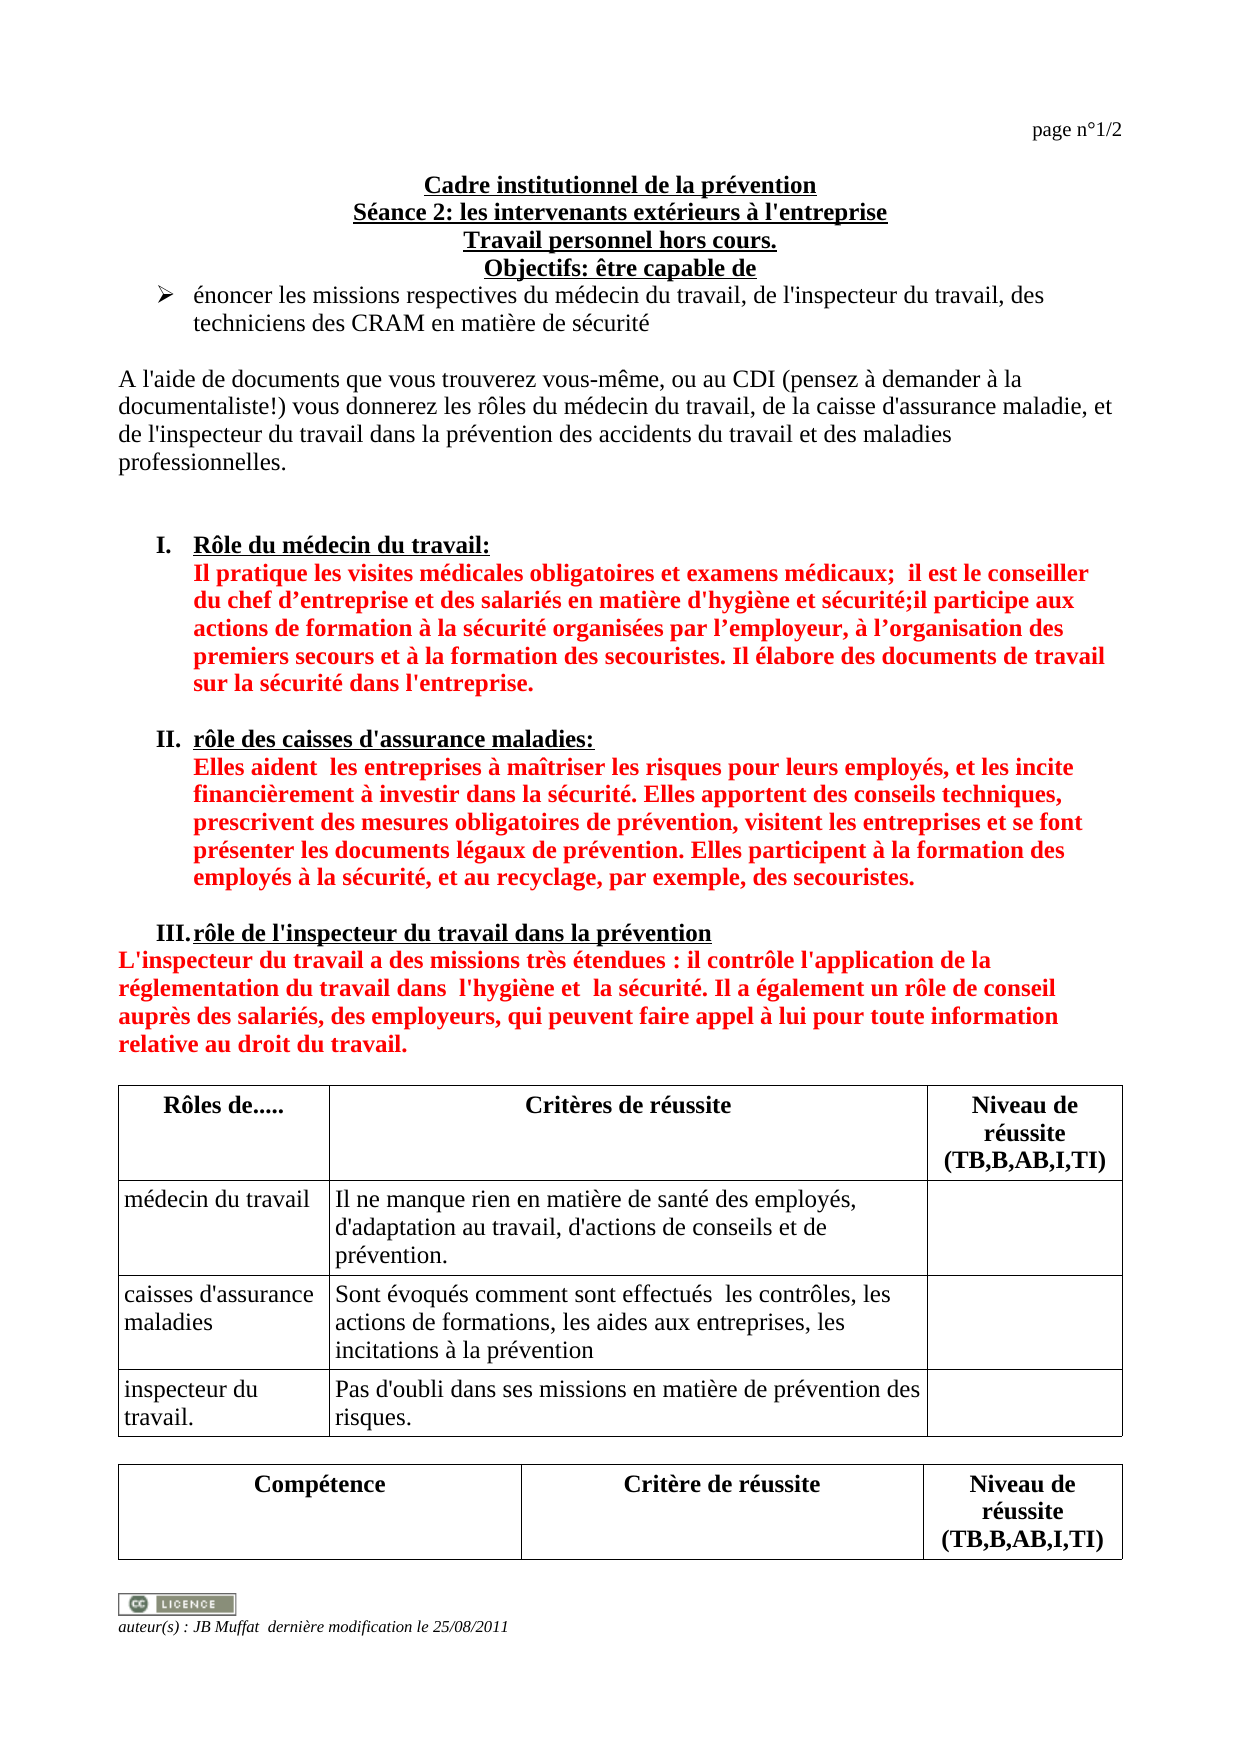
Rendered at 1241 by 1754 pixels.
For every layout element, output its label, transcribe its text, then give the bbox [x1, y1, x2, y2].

table_cell [928, 1181, 1122, 1274]
text L'inspecteur du travail a des missions très étendues : il contrôle l'application de la réglementation du travail dans l'hygiène et la sécurité. Il a également un rôle de conseil auprès des salariés, des employeurs, qui peuvent faire appel à lui pour toute information relative au droit du travail. [118, 947, 1122, 1057]
table_cell Pas d'oubli dans ses missions en matière de prévention des risques. [330, 1370, 927, 1436]
table_header Critères de réussite [330, 1086, 927, 1180]
table_header Niveau de réussite (TB,B,AB,I,TI) [928, 1086, 1122, 1180]
text Travail personnel hors cours. [118, 226, 1122, 254]
list rôle des caisses d'assurance maladies: [156, 725, 1122, 753]
table_cell inspecteur du travail. [119, 1370, 329, 1436]
text Séance 2: les intervenants extérieurs à l'entreprise [118, 198, 1122, 226]
table_cell Sont évoqués comment sont effectués les contrôles, les actions de formations, les aides aux entreprises, les incitations à la prévention [330, 1276, 927, 1369]
table_header Rôles de..... [119, 1086, 329, 1180]
table_cell caisses d'assurance maladies [119, 1276, 329, 1369]
text Cadre institutionnel de la prévention [118, 171, 1122, 198]
table_header Critère de réussite [522, 1465, 923, 1559]
table_cell [928, 1276, 1122, 1369]
table_cell médecin du travail [119, 1181, 329, 1274]
list Il pratique les visites médicales obligatoires et examens médicaux; il est le conseiller du chef d’entreprise et des salariés en matière d'hygiène et sécurité;il participe aux actions de formation à la sécurité organisées par l’employeur, à l’organisation des premiers secours et à la formation des secouristes. Il élabore des documents de travail sur la sécurité dans l'entreprise. [156, 559, 1122, 697]
text Objectifs: être capable de [118, 254, 1122, 282]
list énoncer les missions respectives du médecin du travail, de l'inspecteur du travail, des techniciens des CRAM en matière de sécurité [156, 282, 1122, 337]
text A l'aide de documents que vous trouverez vous-même, ou au CDI (pensez à demander à la documentaliste!) vous donnerez les rôles du médecin du travail, de la caisse d'assurance maladie, et de l'inspecteur du travail dans la prévention des accidents du travail et des maladies professionnelles. [118, 365, 1122, 476]
table_cell [928, 1370, 1122, 1436]
list Elles aident les entreprises à maîtriser les risques pour leurs employés, et les incite financièrement à investir dans la sécurité. Elles apportent des conseils techniques, prescrivent des mesures obligatoires de prévention, visitent les entreprises et se font présenter les documents légaux de prévention. Elles participent à la formation des employés à la sécurité, et au recyclage, par exemple, des secouristes. [156, 753, 1122, 891]
picture [118, 1593, 237, 1616]
table_header Compétence [119, 1465, 521, 1559]
list rôle de l'inspecteur du travail dans la prévention [156, 919, 1122, 947]
table_header Niveau de réussite (TB,B,AB,I,TI) [924, 1465, 1122, 1559]
table_cell Il ne manque rien en matière de santé des employés, d'adaptation au travail, d'actions de conseils et de prévention. [330, 1181, 927, 1274]
list Rôle du médecin du travail: [156, 531, 1122, 559]
